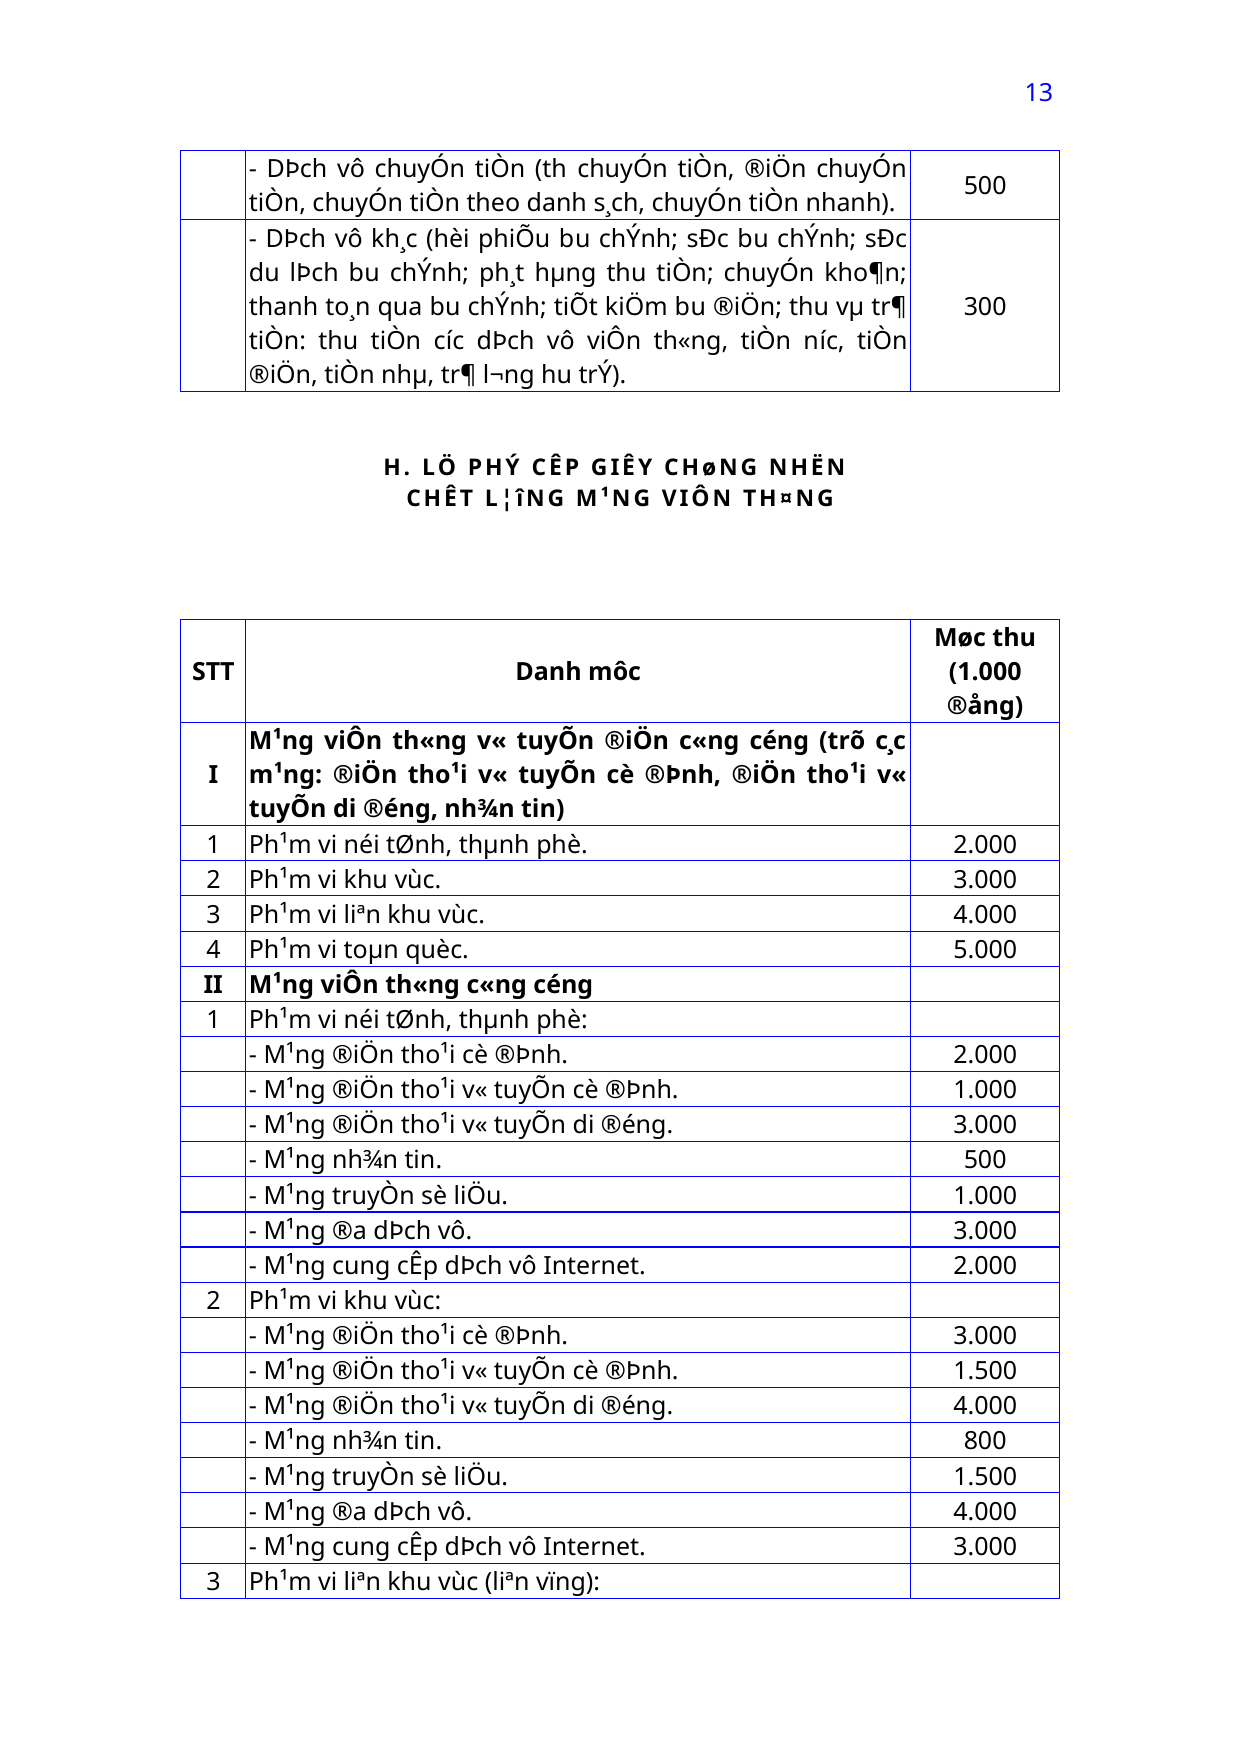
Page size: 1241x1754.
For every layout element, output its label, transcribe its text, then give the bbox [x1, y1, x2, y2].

table_cell - M¹ng nh¾n tin. [246, 1142, 910, 1176]
table_cell - M¹ng nh¾n tin. [246, 1423, 910, 1457]
table_cell Ph¹m vi khu vùc. [246, 861, 910, 895]
table_cell [911, 1283, 1059, 1317]
table_cell 5.000 [911, 932, 1059, 966]
table_cell [911, 1002, 1059, 1036]
table_cell - M¹ng truyÒn sè liÖu. [246, 1458, 910, 1492]
table_cell 2.000 [911, 1037, 1059, 1071]
table_cell [181, 1072, 245, 1106]
table_cell - M¹ng ®iÖn tho¹i cè ®Þnh. [246, 1318, 910, 1352]
table_cell Ph¹m vi néi tØnh, thµnh phè. [246, 826, 910, 860]
table_cell 3.000 [911, 1528, 1059, 1562]
table_cell II [181, 967, 245, 1001]
table_cell 3 [181, 896, 245, 931]
table_cell - M¹ng ®a dÞch vô. [246, 1493, 910, 1527]
table_cell - M¹ng cung cÊp dÞch vô Internet. [246, 1248, 910, 1282]
table_cell [181, 1493, 245, 1527]
text H. LÖ PHÝ CÊP GIÊY CHøNG NHËN CHÊT L¦îNG M¹NG VIÔN TH¤NG [187, 451, 1053, 513]
table_cell 4.000 [911, 896, 1059, 931]
table_cell 500 [911, 151, 1059, 219]
table_cell [181, 1213, 245, 1246]
table_cell 300 [911, 220, 1059, 391]
table_cell Ph¹m vi liªn khu vùc. [246, 896, 910, 931]
table_cell 1 [181, 826, 245, 860]
table_cell 1.500 [911, 1353, 1059, 1387]
table_cell - M¹ng ®iÖn tho¹i v« tuyÕn di ®éng. [246, 1107, 910, 1141]
table_cell 1.500 [911, 1458, 1059, 1492]
table_cell [181, 1177, 245, 1211]
table_cell [911, 1564, 1059, 1597]
table_cell 3.000 [911, 1213, 1059, 1246]
table_cell 3.000 [911, 861, 1059, 895]
table_cell [911, 967, 1059, 1001]
table_cell Ph¹m vi liªn khu vùc (liªn vïng): [246, 1564, 910, 1597]
table_cell 500 [911, 1142, 1059, 1176]
table_cell [181, 1423, 245, 1457]
table_cell 2.000 [911, 826, 1059, 860]
table_cell 800 [911, 1423, 1059, 1457]
table_cell 3 [181, 1564, 245, 1597]
table_cell [181, 1388, 245, 1422]
table_cell [181, 1107, 245, 1141]
table_cell 4 [181, 932, 245, 966]
table_cell 1 [181, 1002, 245, 1036]
table_cell [181, 1248, 245, 1282]
table_cell 3.000 [911, 1107, 1059, 1141]
table_cell 4.000 [911, 1493, 1059, 1527]
table_header Møc thu (1.000 ®ång) [911, 620, 1059, 722]
table_cell - M¹ng truyÒn sè liÖu. [246, 1177, 910, 1211]
table_cell [181, 1037, 245, 1071]
table_cell M¹ng viÔn th«ng v« tuyÕn ®iÖn c«ng céng (trõ c¸c m¹ng: ®iÖn tho¹i v« tuyÕn cè ®Þnh, ®iÖn tho¹i v« tuyÕn di ®éng, nh¾n tin) [246, 723, 910, 825]
table_cell [181, 220, 245, 391]
table_cell Ph¹m vi néi tØnh, thµnh phè: [246, 1002, 910, 1036]
table_cell - M¹ng cung cÊp dÞch vô Internet. [246, 1528, 910, 1562]
table_cell 2 [181, 861, 245, 895]
table_cell 1.000 [911, 1177, 1059, 1211]
table_cell I [181, 723, 245, 825]
table_cell 3.000 [911, 1318, 1059, 1352]
table_cell [181, 1458, 245, 1492]
table_cell [911, 723, 1059, 825]
table_cell [181, 1528, 245, 1562]
table_cell 4.000 [911, 1388, 1059, 1422]
table_cell [181, 1353, 245, 1387]
table_cell 2 [181, 1283, 245, 1317]
table_cell - M¹ng ®iÖn tho¹i v« tuyÕn di ®éng. [246, 1388, 910, 1422]
table_cell [181, 1318, 245, 1352]
table_cell 1.000 [911, 1072, 1059, 1106]
table_cell Ph¹m vi khu vùc: [246, 1283, 910, 1317]
table_cell [181, 151, 245, 219]
table_header STT [181, 620, 245, 722]
table_cell Ph¹m vi toµn quèc. [246, 932, 910, 966]
table_cell - M¹ng ®a dÞch vô. [246, 1213, 910, 1246]
table_cell - M¹ng ®iÖn tho¹i cè ®Þnh. [246, 1037, 910, 1071]
table_cell - DÞch vô kh¸c (hèi phiÕu b­u chÝnh; sÐc b­u chÝnh; sÐc du lÞch b­u chÝnh; ph¸t hµng thu tiÒn; chuyÓn kho¶n; thanh to¸n qua b­u chÝnh; tiÕt kiÖm b­u ®iÖn; thu vµ tr¶ tiÒn: thu tiÒn c­íc dÞch vô viÔn th«ng, tiÒn n­íc, tiÒn ®iÖn, tiÒn nhµ, tr¶ l­¬ng h­u trÝ). [246, 220, 910, 391]
table_cell - DÞch vô chuyÓn tiÒn (th­ chuyÓn tiÒn, ®iÖn chuyÓn tiÒn, chuyÓn tiÒn theo danh s¸ch, chuyÓn tiÒn nhanh). [246, 151, 910, 219]
table_cell M¹ng viÔn th«ng c«ng céng [246, 967, 910, 1001]
table_header Danh môc [246, 620, 910, 722]
table_cell [181, 1142, 245, 1176]
table_cell - M¹ng ®iÖn tho¹i v« tuyÕn cè ®Þnh. [246, 1353, 910, 1387]
table_cell - M¹ng ®iÖn tho¹i v« tuyÕn cè ®Þnh. [246, 1072, 910, 1106]
table_cell 2.000 [911, 1248, 1059, 1282]
